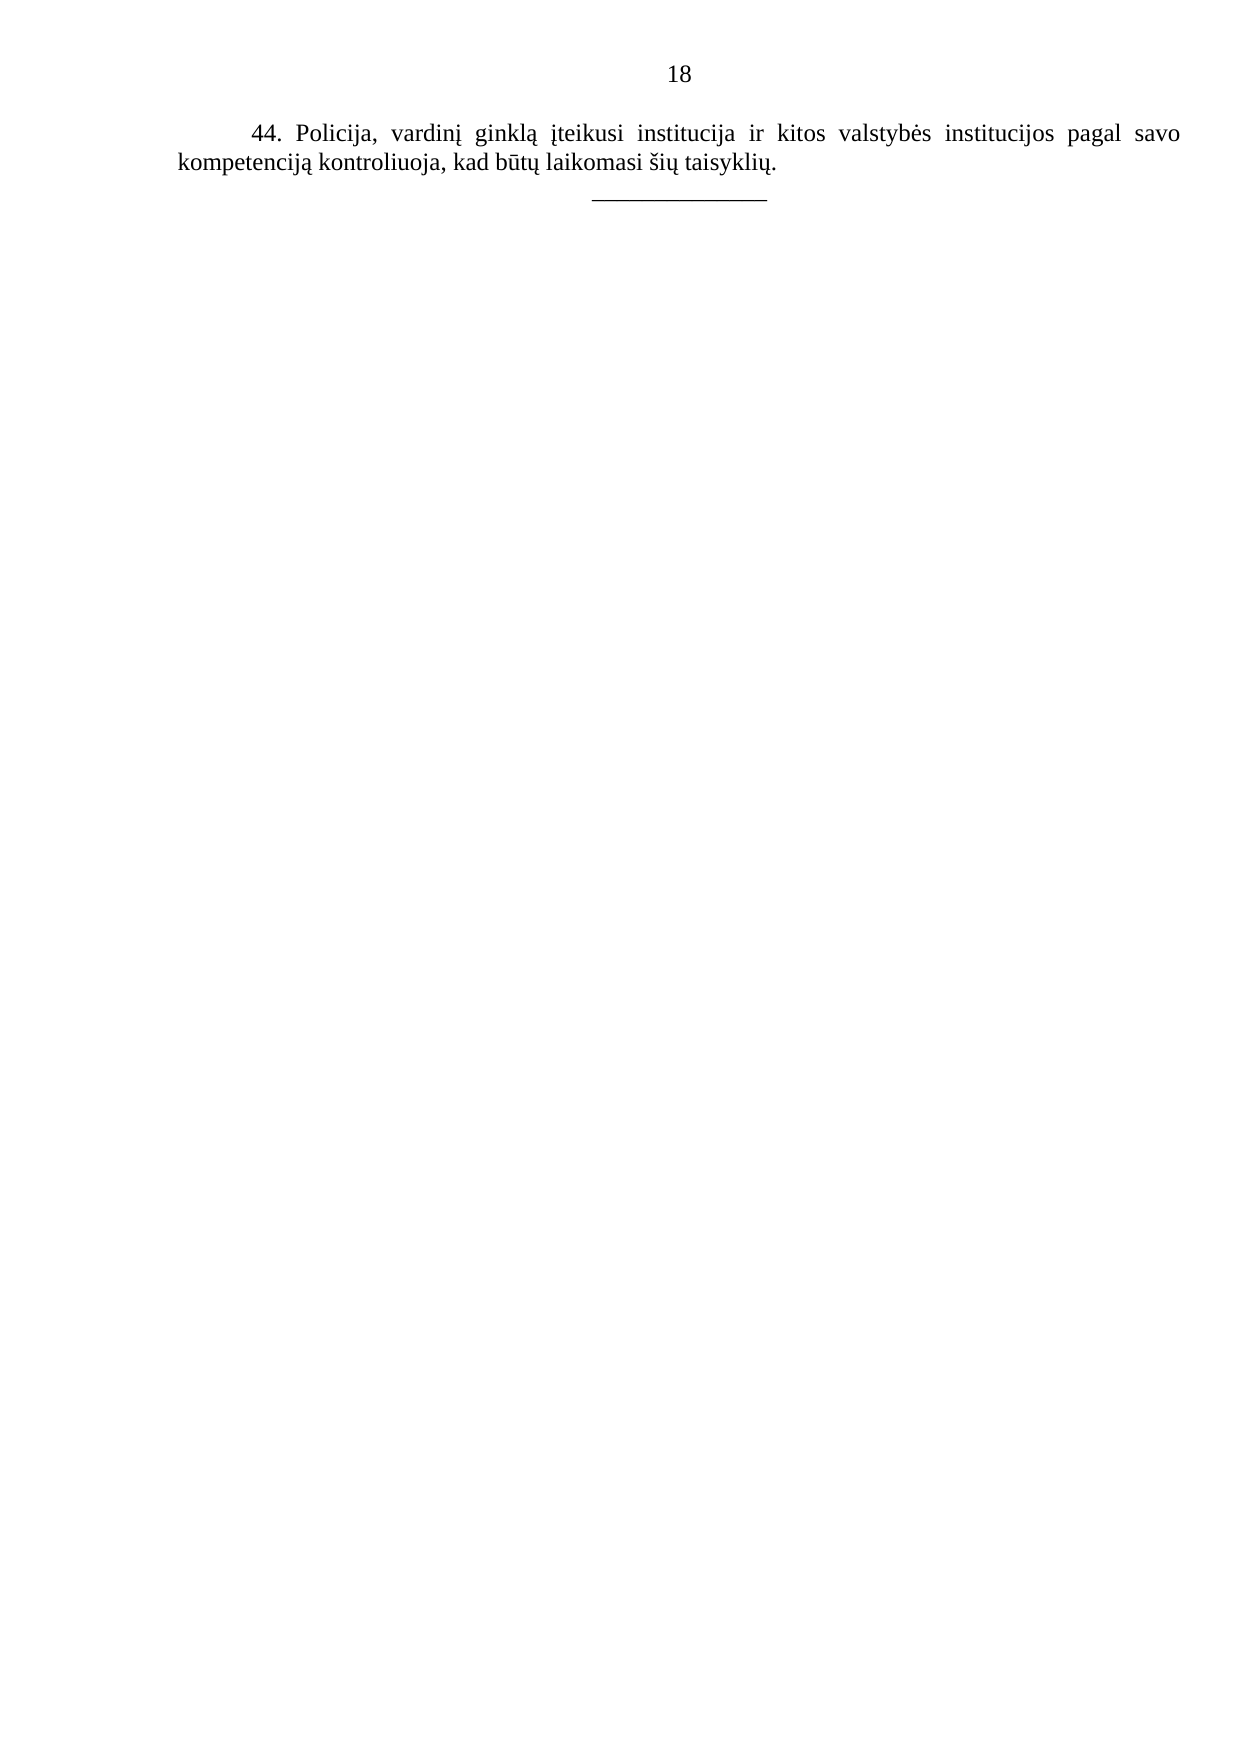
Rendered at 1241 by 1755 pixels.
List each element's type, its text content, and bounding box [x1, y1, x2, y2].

text ______________ [177, 176, 1181, 204]
text 44. Policija, vardinį ginklą įteikusi institucija ir kitos valstybės institucijos pagal savo kompetenciją kontroliuoja, kad būtų laikomasi šių taisyklių. [177, 118, 1181, 176]
